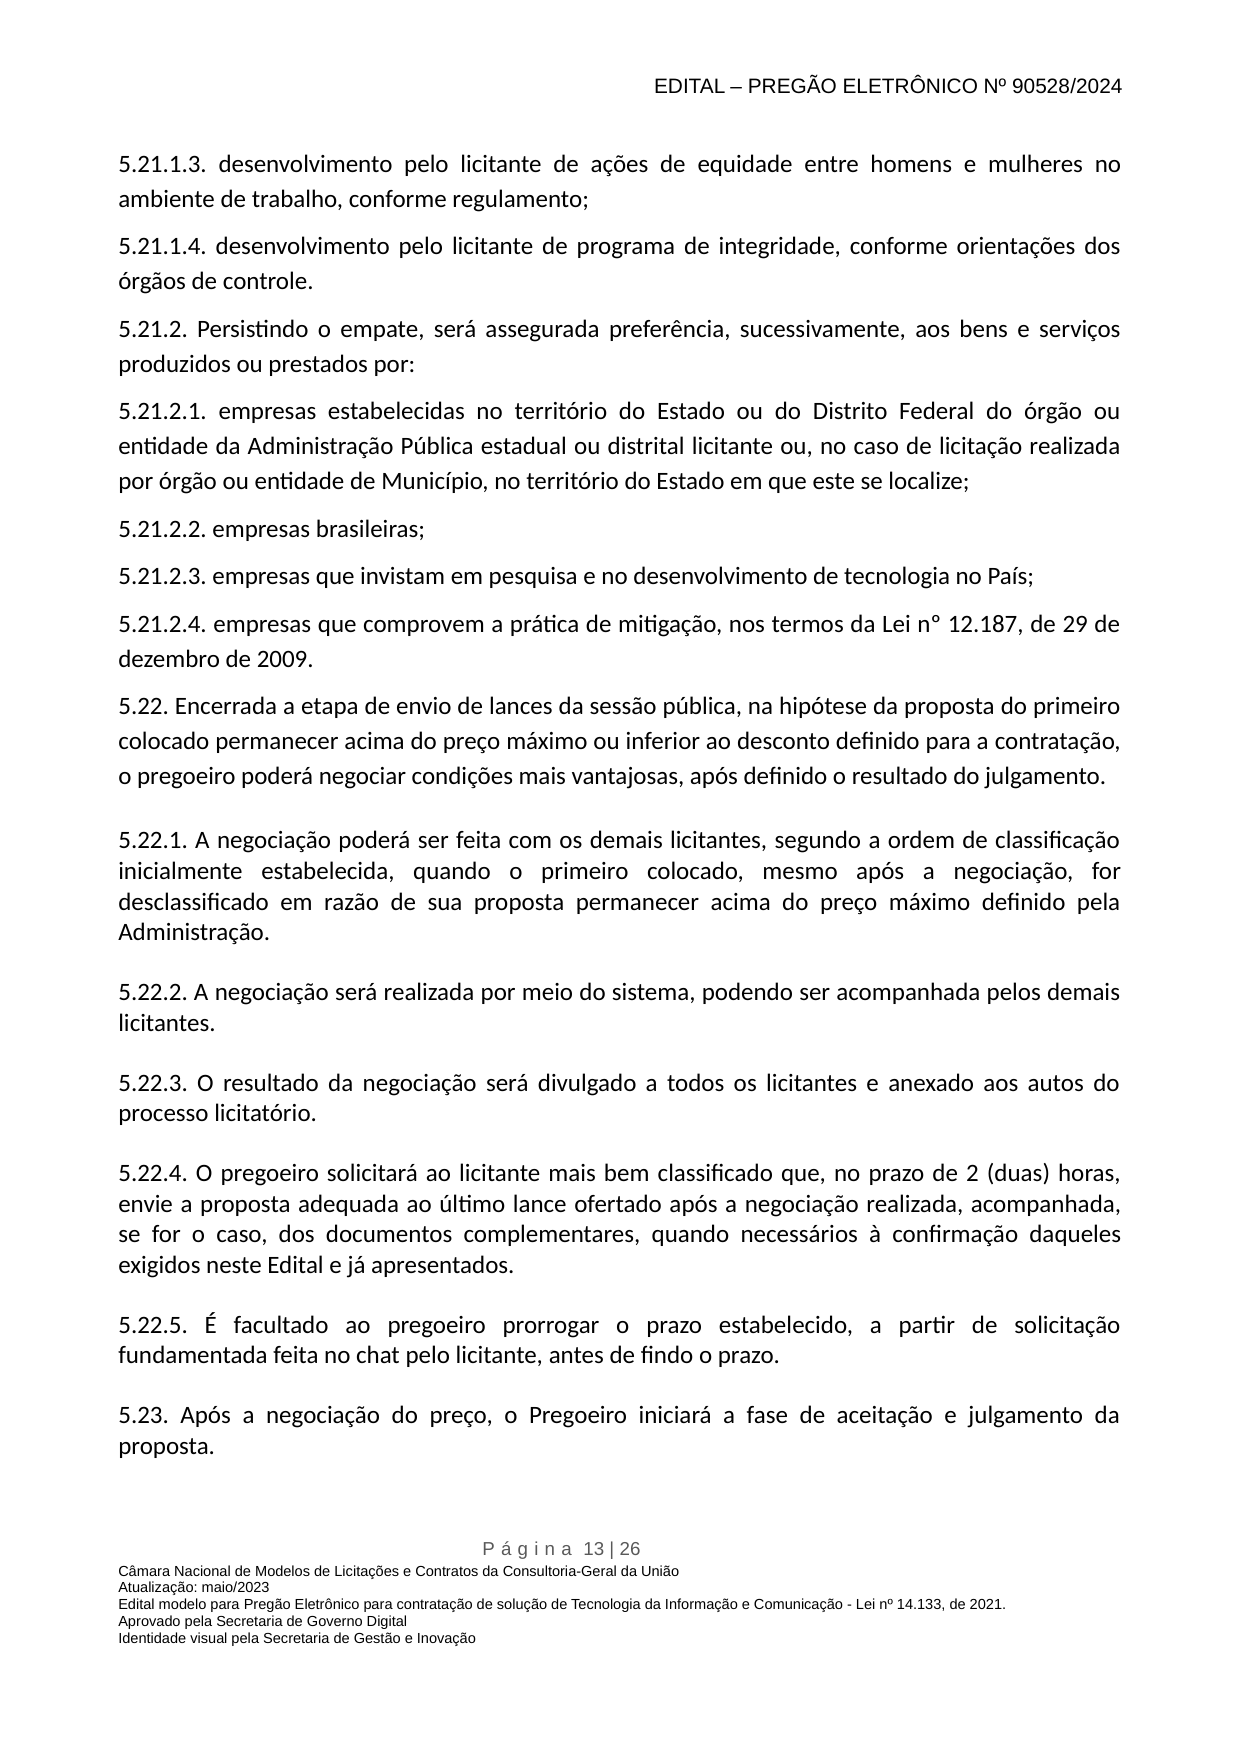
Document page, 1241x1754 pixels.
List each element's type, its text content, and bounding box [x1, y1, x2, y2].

text 5.23. Após a negociação do preço, o Pregoeiro iniciará a fase de aceitação e julgamento da proposta. [118, 1399, 1122, 1460]
list 5.21.2.3. empresas que invistam em pesquisa e no desenvolvimento de tecnologia no País; [118, 560, 1122, 591]
text 5.22.2. A negociação será realizada por meio do sistema, podendo ser acompanhada pelos demais licitantes. [118, 976, 1122, 1037]
text 5.22.1. A negociação poderá ser feita com os demais licitantes, segundo a ordem de classificação inicialmente estabelecida, quando o primeiro colocado, mesmo após a negociação, for desclassificado em razão de sua proposta permanecer acima do preço máximo definido pela Administração. [118, 825, 1122, 947]
list 5.21.1.4. desenvolvimento pelo licitante de programa de integridade, conforme orientações dos órgãos de controle. [118, 230, 1122, 296]
text 5.22.5. É facultado ao pregoeiro prorrogar o prazo estabelecido, a partir de solicitação fundamentada feita no chat pelo licitante, antes de findo o prazo. [118, 1309, 1122, 1370]
list 5.21.1.3. desenvolvimento pelo licitante de ações de equidade entre homens e mulheres no ambiente de trabalho, conforme regulamento; [118, 148, 1122, 213]
list 5.21.2.4. empresas que comprovem a prática de mitigação, nos termos da Lei nº 12.187, de 29 de dezembro de 2009. [118, 608, 1122, 673]
text 5.22.3. O resultado da negociação será divulgado a todos os licitantes e anexado aos autos do processo licitatório. [118, 1067, 1122, 1128]
list 5.21.2. Persistindo o empate, será assegurada preferência, sucessivamente, aos bens e serviços produzidos ou prestados por: [118, 313, 1122, 378]
list 5.22. Encerrada a etapa de envio de lances da sessão pública, na hipótese da proposta do primeiro colocado permanecer acima do preço máximo ou inferior ao desconto definido para a contratação, o pregoeiro poderá negociar condições mais vantajosas, após definido o resultado do julgamento. [118, 690, 1122, 791]
list 5.21.2.1. empresas estabelecidas no território do Estado ou do Distrito Federal do órgão ou entidade da Administração Pública estadual ou distrital licitante ou, no caso de licitação realizada por órgão ou entidade de Município, no território do Estado em que este se localize; [118, 395, 1122, 496]
list 5.21.2.2. empresas brasileiras; [118, 513, 1122, 543]
text 5.22.4. O pregoeiro solicitará ao licitante mais bem classificado que, no prazo de 2 (duas) horas, envie a proposta adequada ao último lance ofertado após a negociação realizada, acompanhada, se for o caso, dos documentos complementares, quando necessários à confirmação daqueles exigidos neste Edital e já apresentados. [118, 1157, 1122, 1279]
